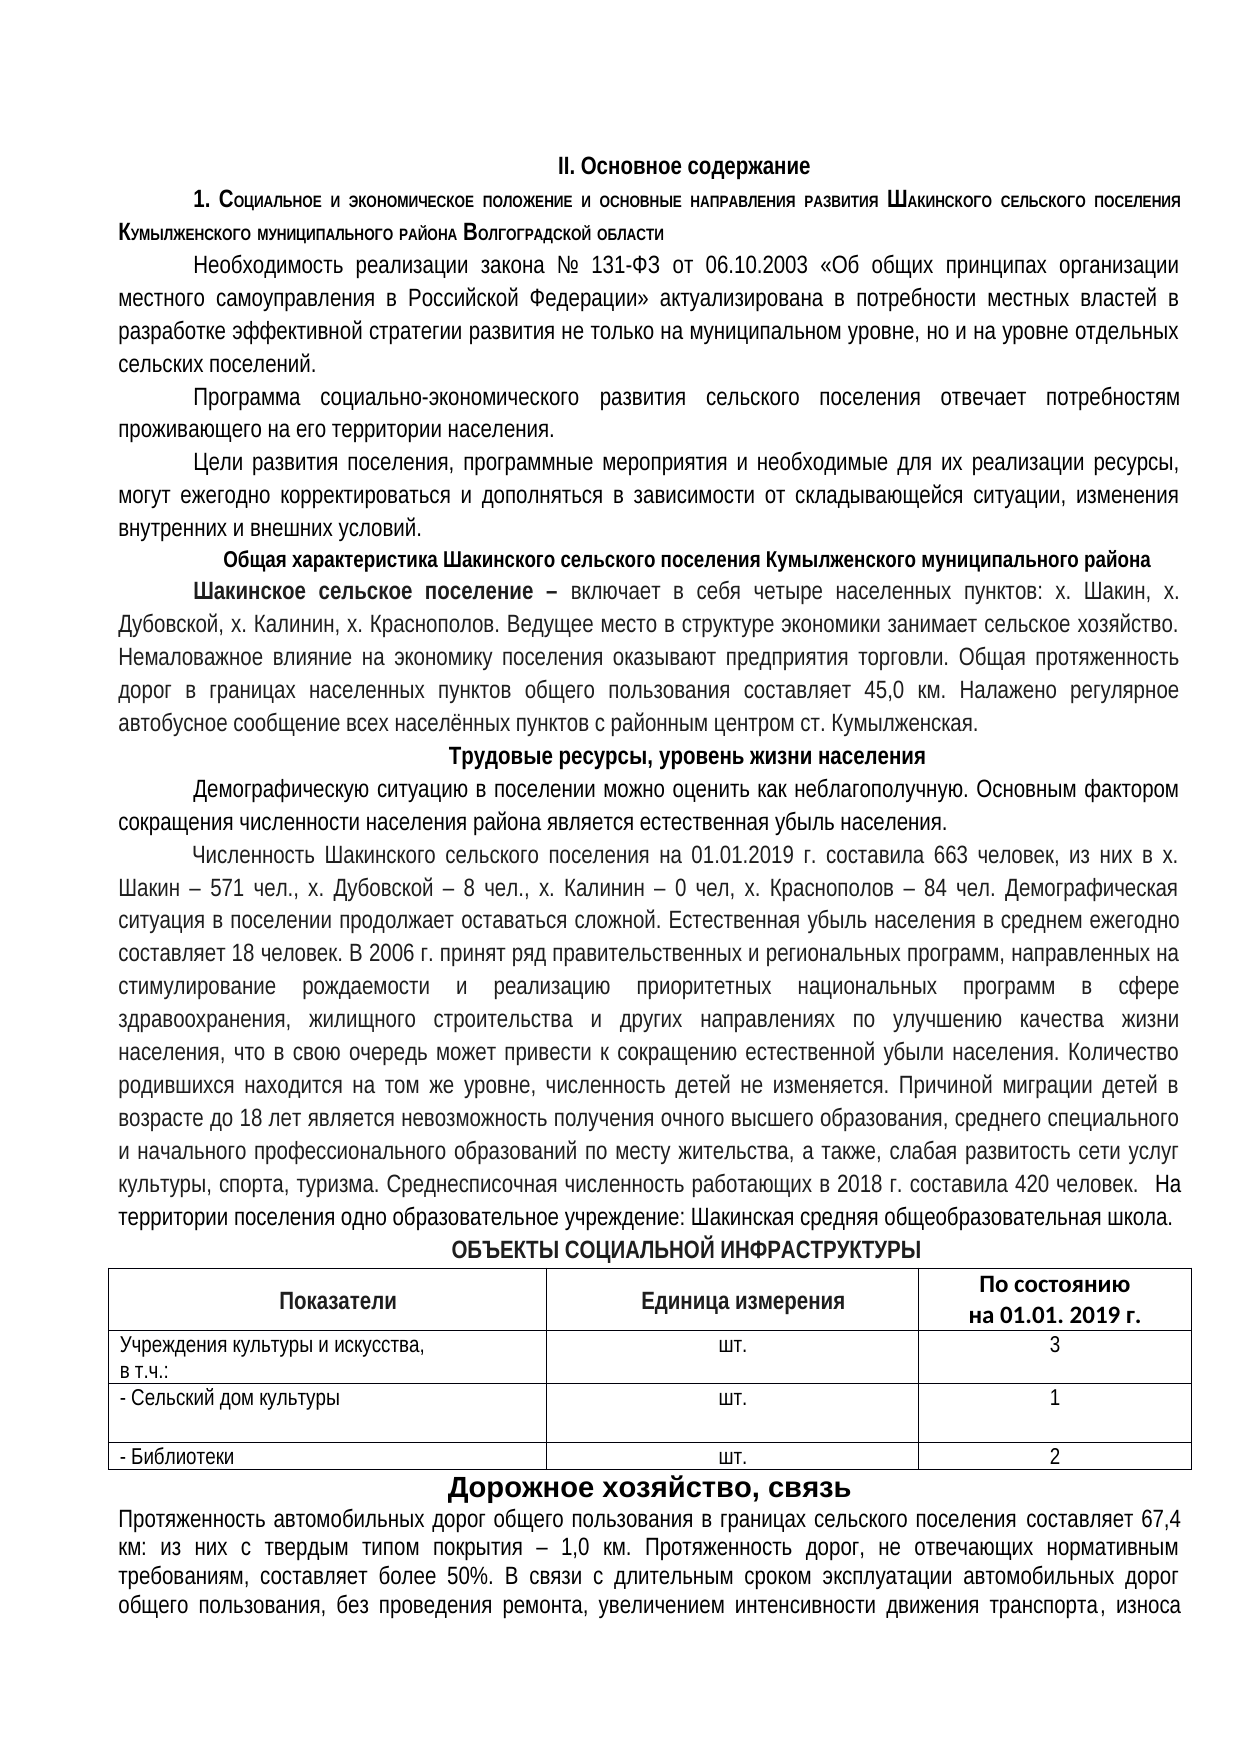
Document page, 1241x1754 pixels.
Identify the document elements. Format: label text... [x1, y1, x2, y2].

table_cell шт. [547, 1443, 918, 1469]
text Демографическую ситуацию в поселении можно оценить как неблагополучную. Основным фактором сокращения численности населения района является естественная убыль населения. [118, 774, 1181, 835]
text Численность Шакинского сельского поселения на 01.01.2019 г. составила 663 человек, из них в х. Шакин – 571 чел., х. Дубовской – 8 чел., х. Калинин – 0 чел, х. Краснополов – 84 чел. Демографическая ситуация в поселении продолжает оставаться сложной. Естественная убыль населения в среднем ежегодно составляет 18 человек. В 2006 г. принят ряд правительственных и региональных программ, направленных на стимулирование рождаемости и реализацию приоритетных национальных программ в сфере здравоохранения, жилищного строительства и других направлениях по улучшению качества жизни населения, что в свою очередь может привести к сокращению естественной убыли населения. Количество родившихся находится на том же уровне, численность детей не изменяется. Причиной миграции детей в возрасте до 18 лет является невозможность получения очного высшего образования, среднего специального и начального профессионального образований по месту жительства, а также, слабая развитость сети услуг культуры, спорта, туризма. Среднесписочная численность работающих в 2018 г. составила 420 человек. На территории поселения одно образовательное учреждение: Шакинская средняя общеобразовательная школа. [118, 839, 1181, 1230]
text Общая характеристика Шакинского сельского поселения Кумылженского муниципального района [118, 546, 1181, 572]
text II. Основное содержание [118, 151, 1181, 180]
table_cell 1 [919, 1384, 1191, 1442]
table_cell 2 [919, 1443, 1191, 1469]
text Программа социально-экономического развития сельского поселения отвечает потребностям проживающего на его территории населения. [118, 381, 1181, 443]
table_cell шт. [547, 1331, 918, 1383]
table_cell шт. [547, 1384, 918, 1442]
table_cell - Сельский дом культуры [109, 1384, 546, 1442]
table_cell 3 [919, 1331, 1191, 1383]
table_header Показатели [109, 1269, 546, 1329]
table_header Единица измерения [547, 1269, 918, 1329]
table_cell - Библиотеки [109, 1443, 546, 1469]
table_cell Учреждения культуры и искусства, в т.ч.: [109, 1331, 546, 1383]
text Цели развития поселения, программные мероприятия и необходимые для их реализации ресурсы, могут ежегодно корректироваться и дополняться в зависимости от складывающейся ситуации, изменения внутренних и внешних условий. [118, 447, 1181, 542]
subtitle 1. Социальное и экономическое положение и основные направления развития Шакинского сельского поселения Кумылженского муниципального района Волгоградской области [118, 184, 1181, 246]
text Необходимость реализации закона № 131-ФЗ от 06.10.2003 «Об общих принципах организации местного самоуправления в Российской Федерации» актуализирована в потребности местных властей в разработке эффективной стратегии развития не только на муниципальном уровне, но и на уровне отдельных сельских поселений. [118, 250, 1181, 377]
text Дорожное хозяйство, связь [118, 1470, 1181, 1504]
text ОБЪЕКТЫ СОЦИАЛЬНОЙ ИНФРАСТРУКТУРЫ [118, 1234, 1181, 1263]
text Шакинское сельское поселение – включает в себя четыре населенных пунктов: х. Шакин, х. Дубовской, х. Калинин, х. Краснополов. Ведущее место в структуре экономики занимает сельское хозяйство. Немаловажное влияние на экономику поселения оказывают предприятия торговли. Общая протяженность дорог в границах населенных пунктов общего пользования составляет 45,0 км. Налажено регулярное автобусное сообщение всех населённых пунктов с районным центром ст. Кумылженская. [118, 576, 1181, 737]
text Трудовые ресурсы, уровень жизни населения [118, 741, 1181, 769]
text Протяженность автомобильных дорог общего пользования в границах сельского поселения составляет 67,4 км: из них с твердым типом покрытия – 1,0 км. Протяженность дорог, не отвечающих нормативным требованиям, составляет более 50%. В связи с длительным сроком эксплуатации автомобильных дорог общего пользования, без проведения ремонта, увеличением интенсивности движения транспорта, износа [118, 1504, 1181, 1618]
table_header По состоянию на 01.01. 2019 г. [919, 1269, 1191, 1329]
